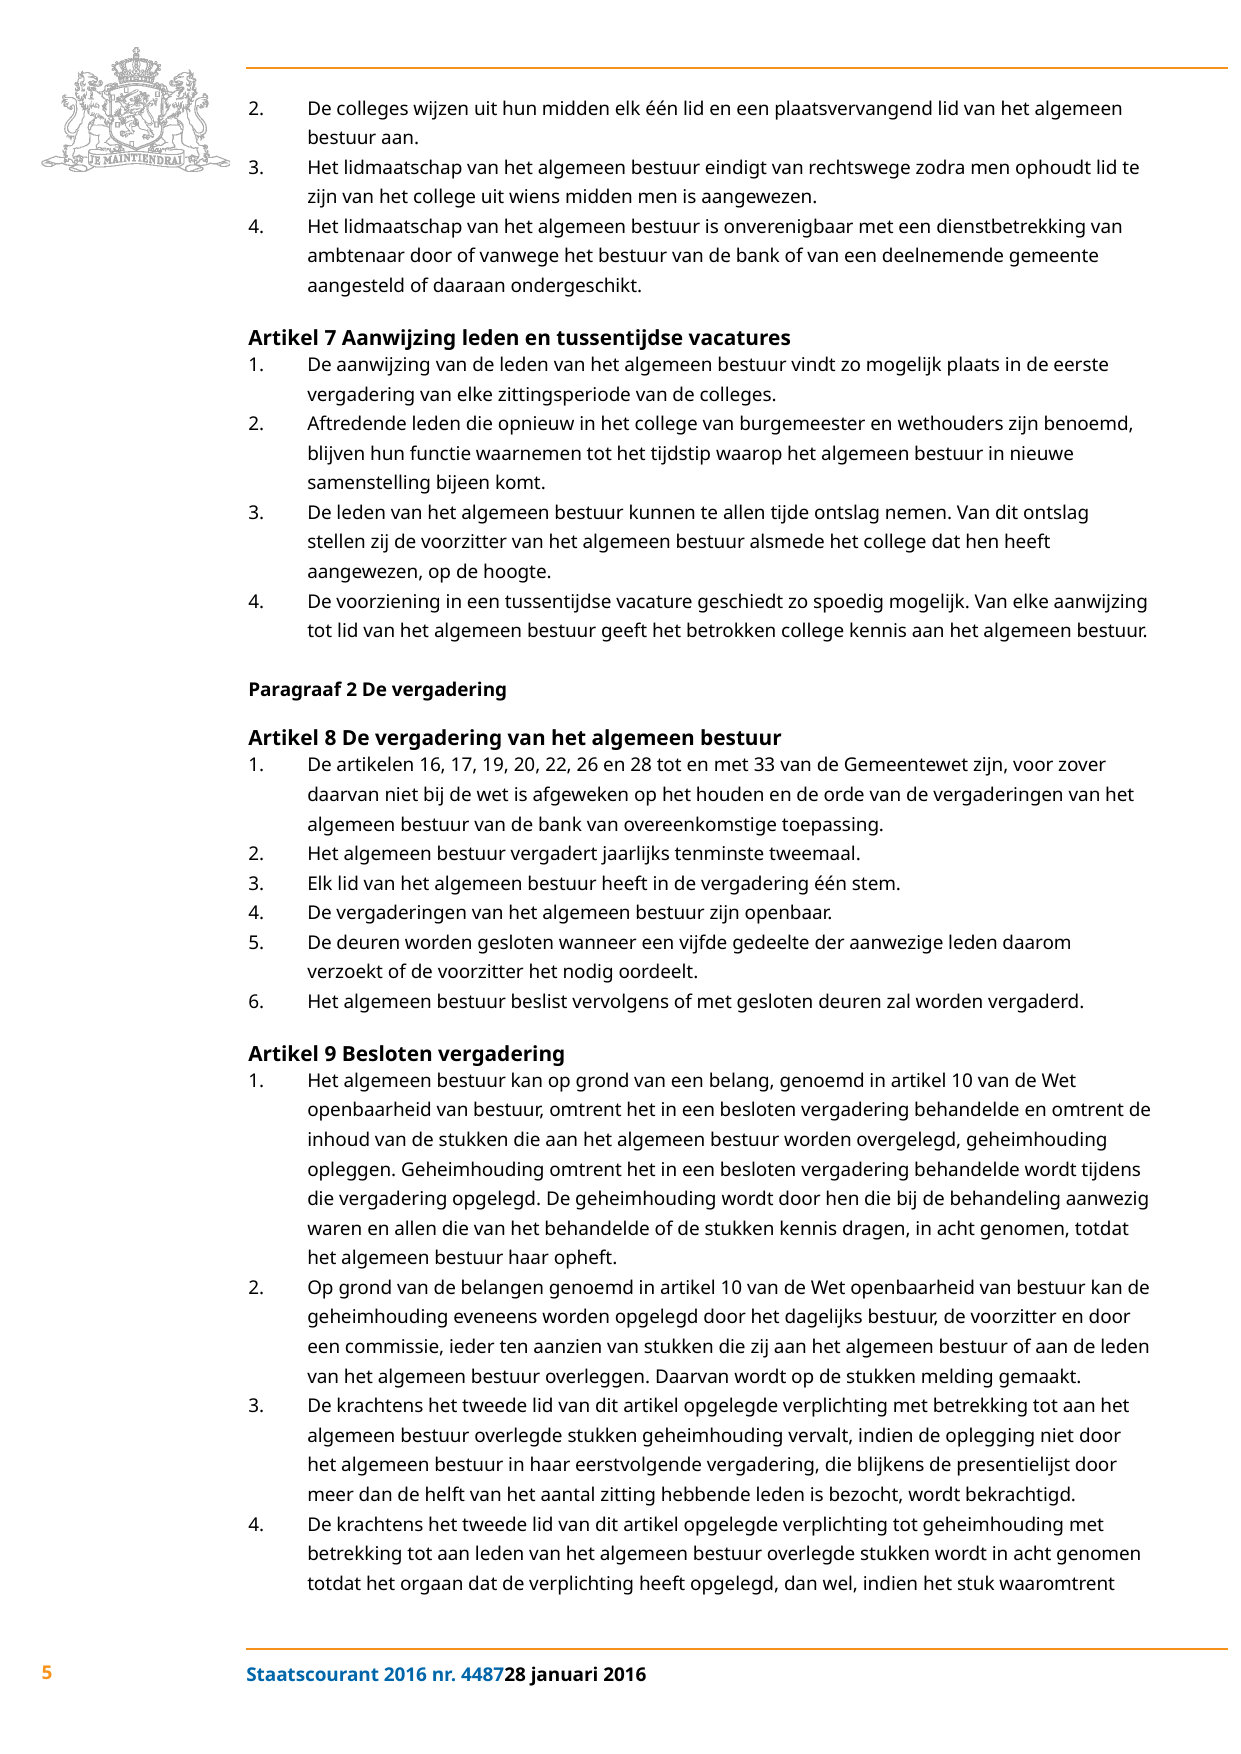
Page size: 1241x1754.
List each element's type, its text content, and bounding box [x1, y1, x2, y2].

list De krachtens het tweede lid van dit artikel opgelegde verplichting tot geheimhouding met betrekking tot aan leden van het algemeen bestuur overlegde stukken wordt in acht genomen totdat het orgaan dat de verplichting heeft opgelegd, dan wel, indien het stuk waaromtrent [248, 1511, 1152, 1596]
list De krachtens het tweede lid van dit artikel opgelegde verplichting met betrekking tot aan het algemeen bestuur overlegde stukken geheimhouding vervalt, indien de oplegging niet door het algemeen bestuur in haar eerstvolgende vergadering, die blijkens de presentielijst door meer dan de helft van het aantal zitting hebbende leden is bezocht, wordt bekrachtigd. [248, 1392, 1152, 1507]
list De aanwijzing van de leden van het algemeen bestuur vindt zo mogelijk plaats in de eerste vergadering van elke zittingsperiode van de colleges. [248, 351, 1152, 406]
list Elk lid van het algemeen bestuur heeft in de vergadering één stem. [248, 870, 1152, 896]
list De colleges wijzen uit hun midden elk één lid en een plaatsvervangend lid van het algemeen bestuur aan. [248, 95, 1152, 150]
text Artikel 9 Besloten vergadering [248, 1039, 1152, 1067]
list Het algemeen bestuur beslist vervolgens of met gesloten deuren zal worden vergaderd. [248, 988, 1152, 1014]
list Op grond van de belangen genoemd in artikel 10 van de Wet openbaarheid van bestuur kan de geheimhouding eveneens worden opgelegd door het dagelijks bestuur, de voorzitter en door een commissie, ieder ten aanzien van stukken die zij aan het algemeen bestuur of aan de leden van het algemeen bestuur overleggen. Daarvan wordt op de stukken melding gemaakt. [248, 1274, 1152, 1389]
text Artikel 8 De vergadering van het algemeen bestuur [248, 723, 1152, 752]
list Aftredende leden die opnieuw in het college van burgemeester en wethouders zijn benoemd, blijven hun functie waarnemen tot het tijdstip waarop het algemeen bestuur in nieuwe samenstelling bijeen komt. [248, 410, 1152, 495]
list Het lidmaatschap van het algemeen bestuur is onverenigbaar met een dienstbetrekking van ambtenaar door of vanwege het bestuur van de bank of van een deelnemende gemeente aangesteld of daaraan ondergeschikt. [248, 213, 1152, 298]
list De leden van het algemeen bestuur kunnen te allen tijde ontslag nemen. Van dit ontslag stellen zij de voorzitter van het algemeen bestuur alsmede het college dat hen heeft aangewezen, op de hoogte. [248, 499, 1152, 584]
list De voorziening in een tussentijdse vacature geschiedt zo spoedig mogelijk. Van elke aanwijzing tot lid van het algemeen bestuur geeft het betrokken college kennis aan het algemeen bestuur. [248, 588, 1152, 643]
list De deuren worden gesloten wanneer een vijfde gedeelte der aanwezige leden daarom verzoekt of de voorzitter het nodig oordeelt. [248, 929, 1152, 984]
list Het algemeen bestuur kan op grond van een belang, genoemd in artikel 10 van de Wet openbaarheid van bestuur, omtrent het in een besloten vergadering behandelde en omtrent de inhoud van de stukken die aan het algemeen bestuur worden overgelegd, geheimhouding opleggen. Geheimhouding omtrent het in een besloten vergadering behandelde wordt tijdens die vergadering opgelegd. De geheimhouding wordt door hen die bij de behandeling aanwezig waren en allen die van het behandelde of de stukken kennis dragen, in acht genomen, totdat het algemeen bestuur haar opheft. [248, 1067, 1152, 1270]
text Paragraaf 2 De vergadering [248, 677, 1152, 702]
list Het algemeen bestuur vergadert jaarlijks tenminste tweemaal. [248, 840, 1152, 866]
list De artikelen 16, 17, 19, 20, 22, 26 en 28 tot en met 33 van de Gemeentewet zijn, voor zover daarvan niet bij de wet is afgeweken op het houden en de orde van de vergaderingen van het algemeen bestuur van de bank van overeenkomstige toepassing. [248, 752, 1152, 836]
list Het lidmaatschap van het algemeen bestuur eindigt van rechtswege zodra men ophoudt lid te zijn van het college uit wiens midden men is aangewezen. [248, 154, 1152, 209]
text Artikel 7 Aanwijzing leden en tussentijdse vacatures [248, 323, 1152, 351]
list De vergaderingen van het algemeen bestuur zijn openbaar. [248, 899, 1152, 925]
picture [41, 47, 231, 172]
